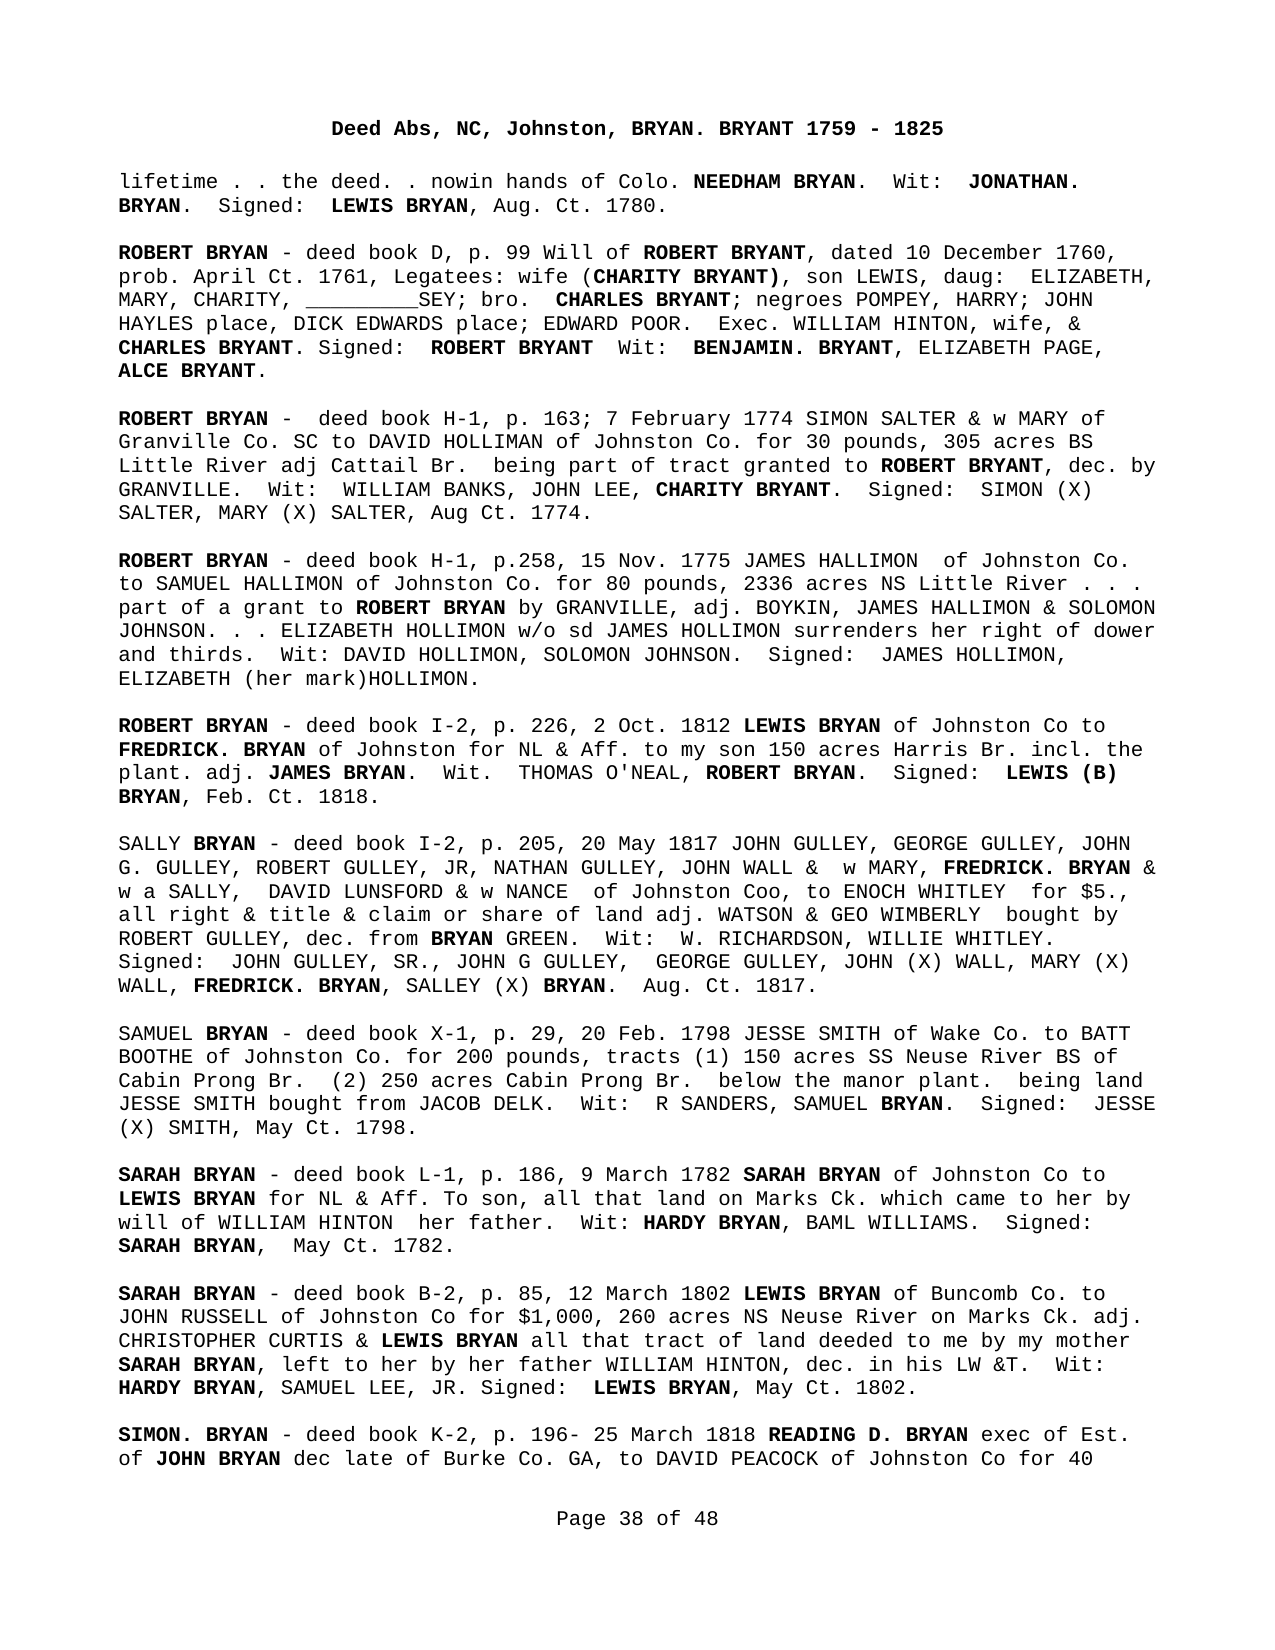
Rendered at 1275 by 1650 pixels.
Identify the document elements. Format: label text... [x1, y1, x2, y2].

text lifetime . . the deed. . nowin hands of Colo. NEEDHAM BRYAN. Wit: JONATHAN. BRYAN. Signed: LEWIS BRYAN, Aug. Ct. 1780. [118, 171, 1157, 218]
text SARAH BRYAN - deed book B-2, p. 85, 12 March 1802 LEWIS BRYAN of Buncomb Co. to JOHN RUSSELL of Johnston Co for $1,000, 260 acres NS Neuse River on Marks Ck. adj. CHRISTOPHER CURTIS & LEWIS BRYAN all that tract of land deeded to me by my mother SARAH BRYAN, left to her by her father WILLIAM HINTON, dec. in his LW &T. Wit: HARDY BRYAN, SAMUEL LEE, JR. Signed: LEWIS BRYAN, May Ct. 1802. [118, 1283, 1157, 1401]
text ROBERT BRYAN - deed book H-1, p.258, 15 Nov. 1775 JAMES HALLIMON of Johnston Co. to SAMUEL HALLIMON of Johnston Co. for 80 pounds, 2336 acres NS Little River . . . part of a grant to ROBERT BRYAN by GRANVILLE, adj. BOYKIN, JAMES HALLIMON & SOLOMON JOHNSON. . . ELIZABETH HOLLIMON w/o sd JAMES HOLLIMON surrenders her right of dower and thirds. Wit: DAVID HOLLIMON, SOLOMON JOHNSON. Signed: JAMES HOLLIMON, ELIZABETH (her mark)HOLLIMON. [118, 549, 1157, 691]
text SIMON. BRYAN - deed book K-2, p. 196- 25 March 1818 READING D. BRYAN exec of Est. of JOHN BRYAN dec late of Burke Co. GA, to DAVID PEACOCK of Johnston Co for 40 [118, 1424, 1157, 1472]
text SARAH BRYAN - deed book L-1, p. 186, 9 March 1782 SARAH BRYAN of Johnston Co to LEWIS BRYAN for NL & Aff. To son, all that land on Marks Ck. which came to her by will of WILLIAM HINTON her father. Wit: HARDY BRYAN, BAML WILLIAMS. Signed: SARAH BRYAN, May Ct. 1782. [118, 1164, 1157, 1259]
text ROBERT BRYAN - deed book H-1, p. 163; 7 February 1774 SIMON SALTER & w MARY of Granville Co. SC to DAVID HOLLIMAN of Johnston Co. for 30 pounds, 305 acres BS Little River adj Cattail Br. being part of tract granted to ROBERT BRYANT, dec. by GRANVILLE. Wit: WILLIAM BANKS, JOHN LEE, CHARITY BRYANT. Signed: SIMON (X) SALTER, MARY (X) SALTER, Aug Ct. 1774. [118, 408, 1157, 526]
text SALLY BRYAN - deed book I-2, p. 205, 20 May 1817 JOHN GULLEY, GEORGE GULLEY, JOHN G. GULLEY, ROBERT GULLEY, JR, NATHAN GULLEY, JOHN WALL & w MARY, FREDRICK. BRYAN & w a SALLY, DAVID LUNSFORD & w NANCE of Johnston Coo, to ENOCH WHITLEY for $5., all right & title & claim or share of land adj. WATSON & GEO WIMBERLY bought by ROBERT GULLEY, dec. from BRYAN GREEN. Wit: W. RICHARDSON, WILLIE WHITLEY. Signed: JOHN GULLEY, SR., JOHN G GULLEY, GEORGE GULLEY, JOHN (X) WALL, MARY (X) WALL, FREDRICK. BRYAN, SALLEY (X) BRYAN. Aug. Ct. 1817. [118, 833, 1157, 999]
text ROBERT BRYAN - deed book D, p. 99 Will of ROBERT BRYANT, dated 10 December 1760, prob. April Ct. 1761, Legatees: wife (CHARITY BRYANT), son LEWIS, daug: ELIZABETH, MARY, CHARITY, _________SEY; bro. CHARLES BRYANT; negroes POMPEY, HARRY; JOHN HAYLES place, DICK EDWARDS place; EDWARD POOR. Exec. WILLIAM HINTON, wife, & CHARLES BRYANT. Signed: ROBERT BRYANT Wit: BENJAMIN. BRYANT, ELIZABETH PAGE, ALCE BRYANT. [118, 242, 1157, 384]
text SAMUEL BRYAN - deed book X-1, p. 29, 20 Feb. 1798 JESSE SMITH of Wake Co. to BATT BOOTHE of Johnston Co. for 200 pounds, tracts (1) 150 acres SS Neuse River BS of Cabin Prong Br. (2) 250 acres Cabin Prong Br. below the manor plant. being land JESSE SMITH bought from JACOB DELK. Wit: R SANDERS, SAMUEL BRYAN. Signed: JESSE (X) SMITH, May Ct. 1798. [118, 1022, 1157, 1141]
text ROBERT BRYAN - deed book I-2, p. 226, 2 Oct. 1812 LEWIS BRYAN of Johnston Co to FREDRICK. BRYAN of Johnston for NL & Aff. to my son 150 acres Harris Br. incl. the plant. adj. JAMES BRYAN. Wit. THOMAS O'NEAL, ROBERT BRYAN. Signed: LEWIS (B) BRYAN, Feb. Ct. 1818. [118, 715, 1157, 810]
